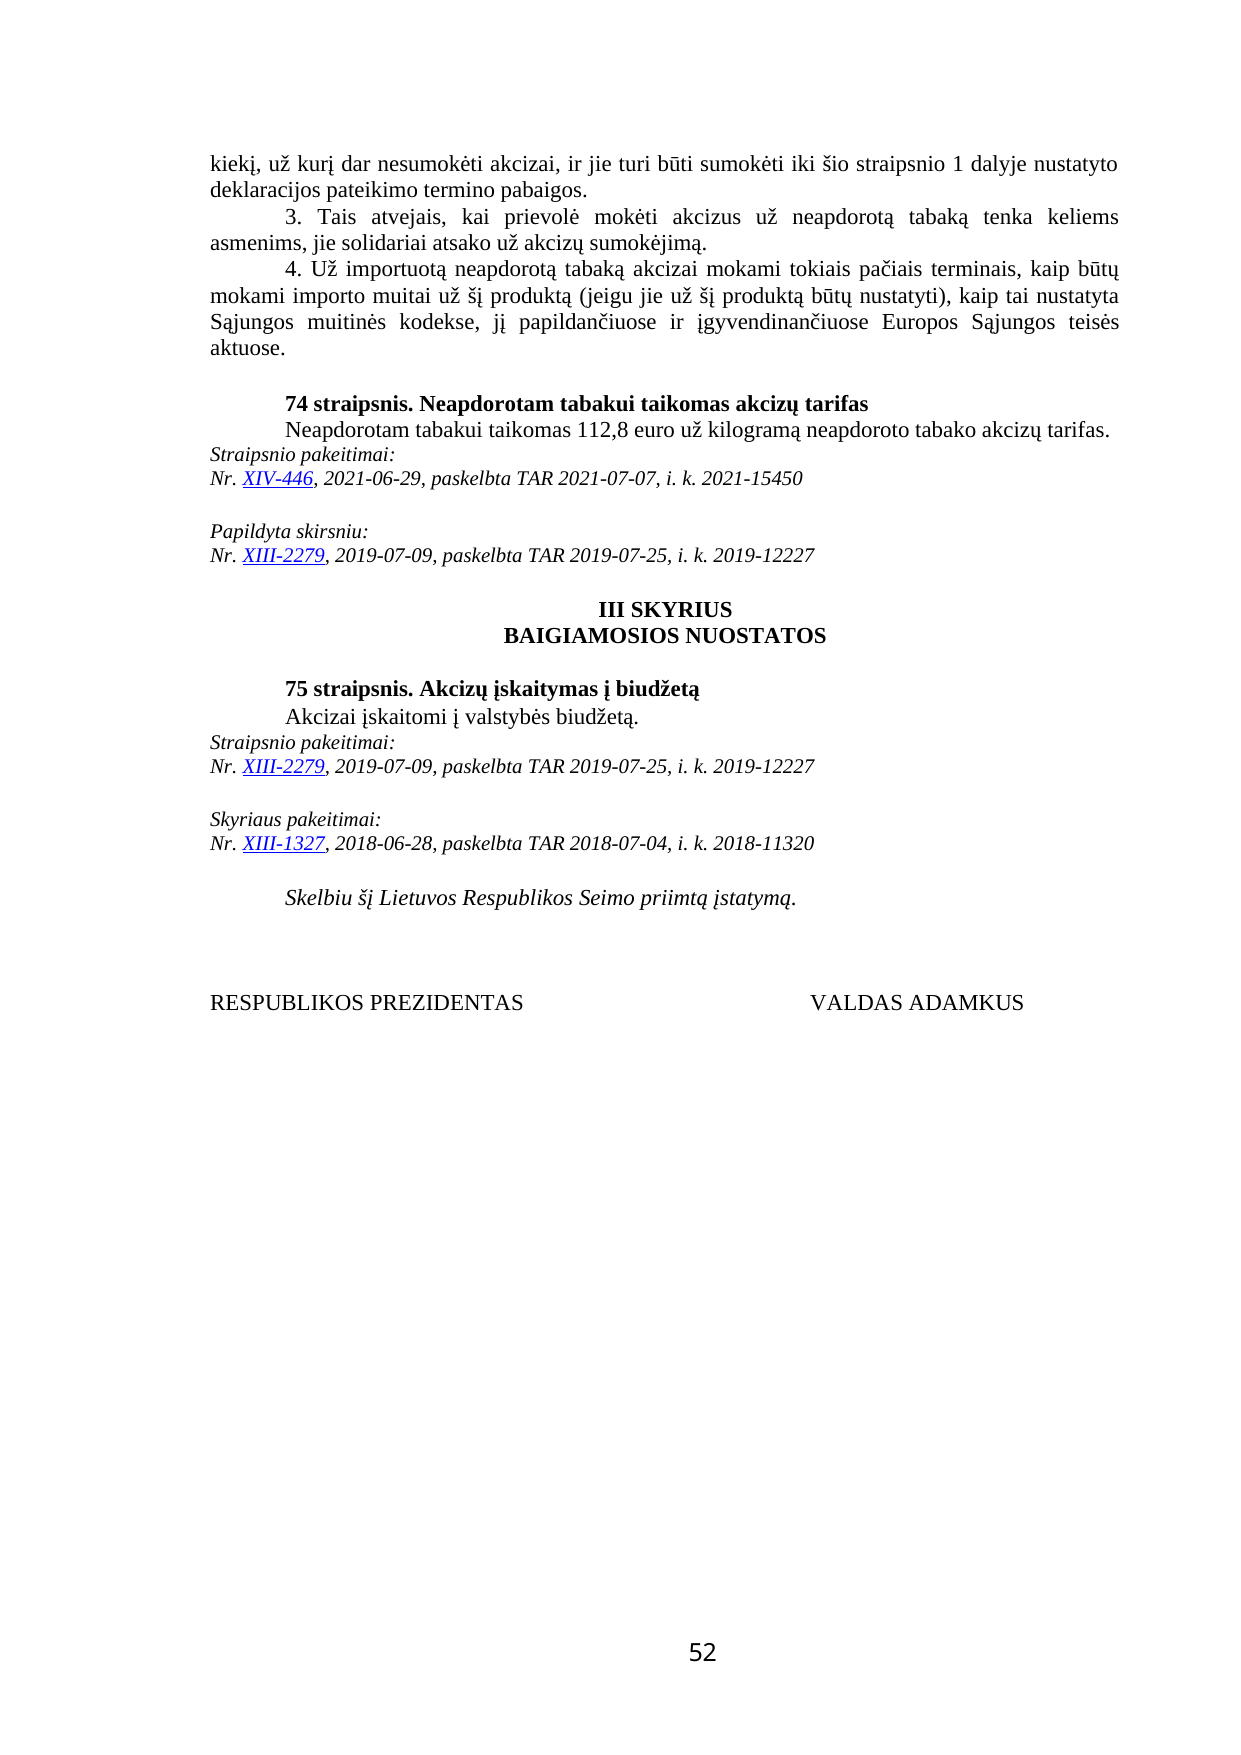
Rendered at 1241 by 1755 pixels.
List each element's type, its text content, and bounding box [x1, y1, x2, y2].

text Straipsnio pakeitimai: [210, 442, 1120, 466]
text Nr. XIII-1327, 2018-06-28, paskelbta TAR 2018-07-04, i. k. 2018-11320 [210, 831, 1120, 855]
text 4. Už importuotą neapdorotą tabaką akcizai mokami tokiais pačiais terminais, kaip būtų mokami importo muitai už šį produktą (jeigu jie už šį produktą būtų nustatyti), kaip tai nustatyta Sąjungos muitinės kodekse, jį papildančiuose ir įgyvendinančiuose Europos Sąjungos teisės aktuose. [210, 255, 1120, 361]
text Nr. XIII-2279, 2019-07-09, paskelbta TAR 2019-07-25, i. k. 2019-12227 [210, 543, 1120, 567]
text Papildyta skirsniu: [210, 519, 1120, 543]
text BAIGIAMOSIOS NUOSTATOS [210, 622, 1120, 649]
text Skelbiu šį Lietuvos Respublikos Seimo priimtą įstatymą. [210, 884, 1120, 910]
text Nr. XIV-446, 2021-06-29, paskelbta TAR 2021-07-07, i. k. 2021-15450 [210, 466, 1120, 490]
text Skyriaus pakeitimai: [210, 807, 1120, 831]
text Akcizai įskaitomi į valstybės biudžetą. [210, 701, 1120, 730]
text 75 straipsnis. Akcizų įskaitymas į biudžetą [210, 675, 1120, 701]
text Straipsnio pakeitimai: [210, 730, 1120, 754]
text 3. Tais atvejais, kai prievolė mokėti akcizus už neapdorotą tabaką tenka keliems asmenims, jie solidariai atsako už akcizų sumokėjimą. [210, 203, 1120, 255]
text Neapdorotam tabakui taikomas 112,8 euro už kilogramą neapdoroto tabako akcizų tarifas. [210, 416, 1120, 442]
text 74 straipsnis. Neapdorotam tabakui taikomas akcizų tarifas [210, 389, 1120, 416]
text kiekį, už kurį dar nesumokėti akcizai, ir jie turi būti sumokėti iki šio straipsnio 1 dalyje nustatyto deklaracijos pateikimo termino pabaigos. [210, 150, 1120, 203]
text III SKYRIUS [210, 596, 1120, 622]
text Nr. XIII-2279, 2019-07-09, paskelbta TAR 2019-07-25, i. k. 2019-12227 [210, 754, 1120, 778]
text RESPUBLIKOS PREZIDENTAS VALDAS ADAMKUS [210, 989, 1120, 1016]
